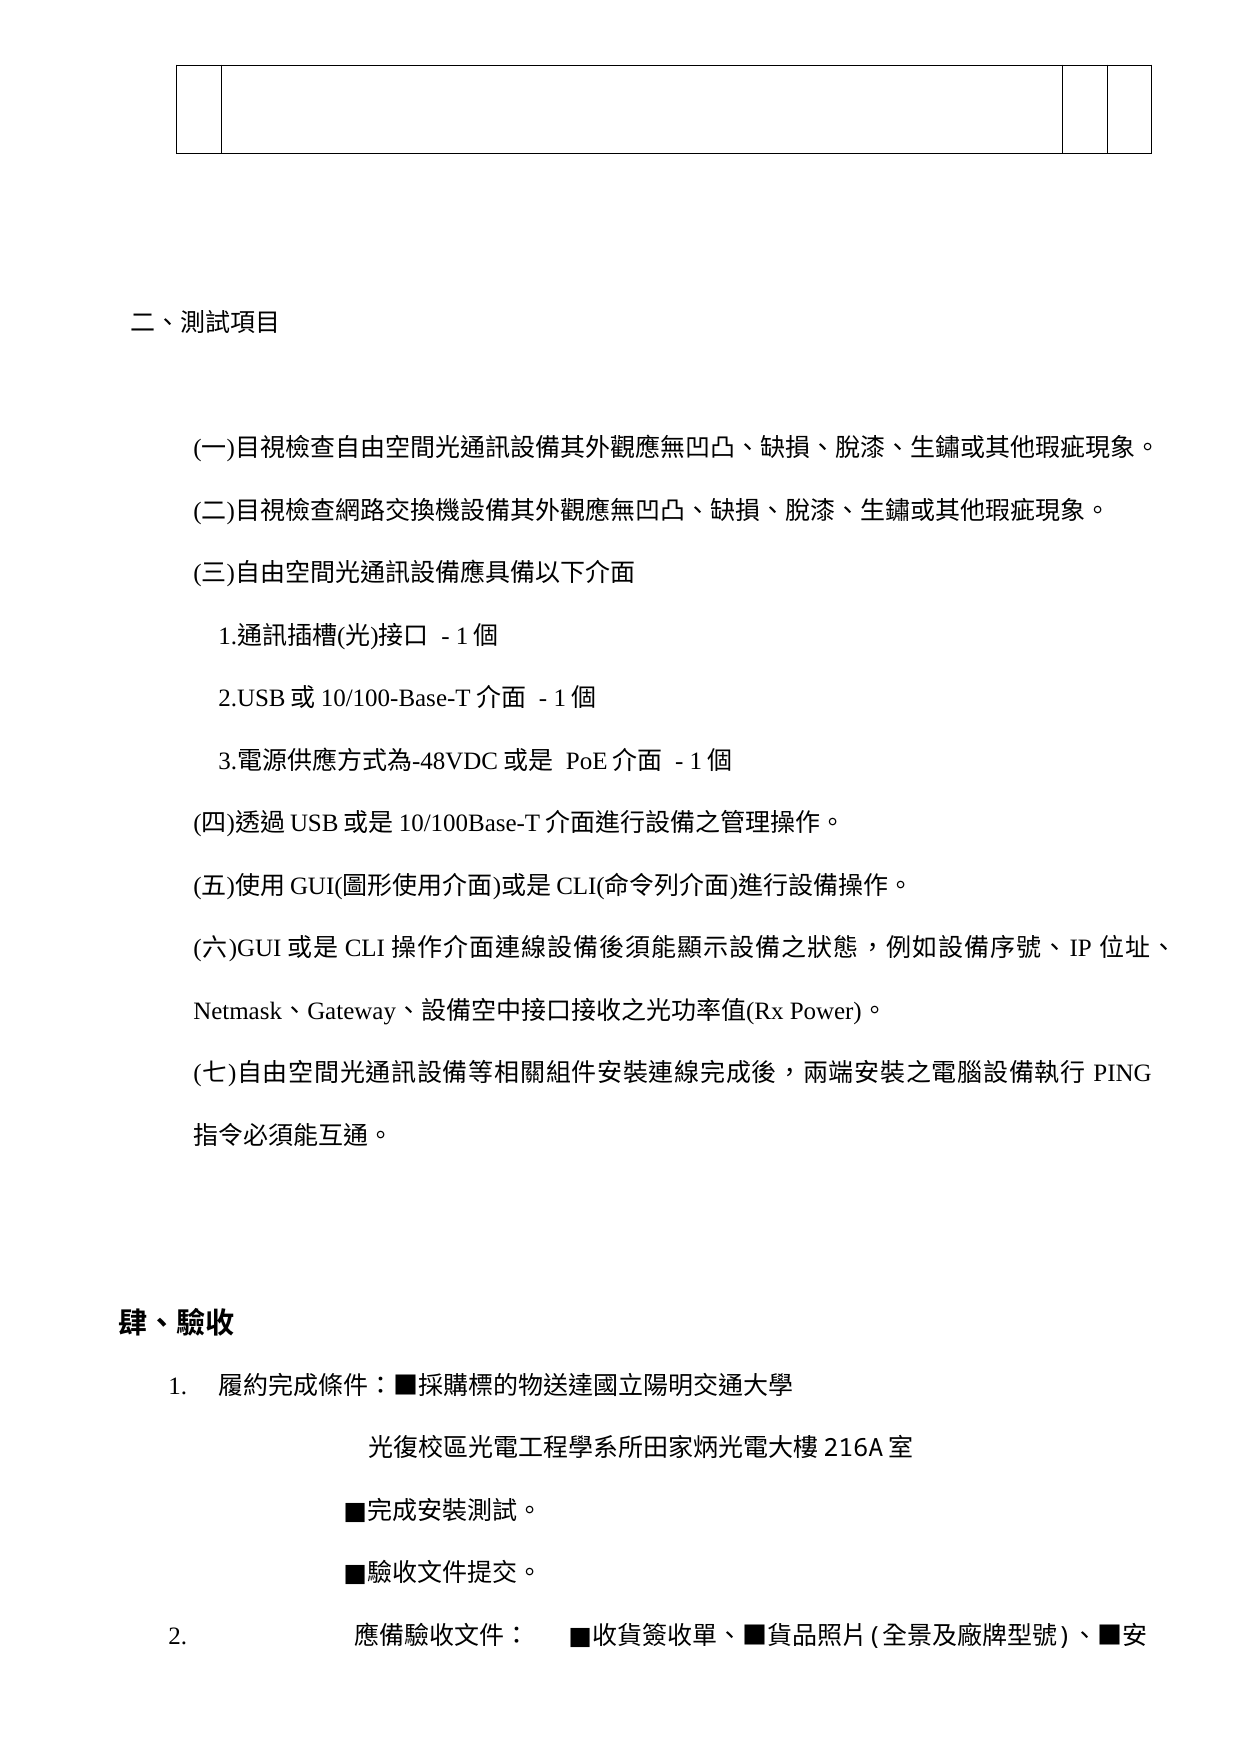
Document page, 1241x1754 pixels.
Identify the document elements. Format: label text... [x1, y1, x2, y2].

text (一)目視檢查自由空間光通訊設備其外觀應無凹凸、缺損、脫漆、生鏽或其他瑕疵現象。 [193, 404, 1152, 467]
table_cell [1063, 66, 1107, 153]
text (四)透過USB或是10/100Base-T介面進行設備之管理操作。 [193, 779, 1152, 842]
table_cell [222, 66, 1062, 153]
text (三)自由空間光通訊設備應具備以下介面 [193, 529, 1152, 592]
text 光復校區光電工程學系所田家炳光電大樓216A室 [168, 1404, 1152, 1467]
list 履約完成條件：■採購標的物送達國立陽明交通大學 [168, 1342, 1152, 1404]
text (二)目視檢查網路交換機設備其外觀應無凹凸、缺損、脫漆、生鏽或其他瑕疵現象。 [193, 467, 1152, 529]
text (七)自由空間光通訊設備等相關組件安裝連線完成後，兩端安裝之電腦設備執行PING指令必須能互通。 [193, 1029, 1152, 1154]
table_cell [1108, 66, 1151, 153]
list 應備驗收文件： ■收貨簽收單、■貨品照片(全景及廠牌型號)、■安 [168, 1592, 1152, 1654]
text 3.電源供應方式為-48VDC或是 PoE介面 - 1個 [218, 717, 1152, 779]
text 肆、驗收 [118, 1279, 1152, 1342]
text 二、測試項目 [118, 279, 1152, 342]
text ■完成安裝測試。 [118, 1467, 1152, 1529]
text (五)使用GUI(圖形使用介面)或是CLI(命令列介面)進行設備操作。 [193, 842, 1152, 904]
table_cell 一 [177, 66, 221, 153]
text (六)GUI或是CLI操作介面連線設備後須能顯示設備之狀態，例如設備序號、IP 位址、Netmask、Gateway、設備空中接口接收之光功率值(Rx Power)。 [193, 904, 1152, 1029]
text 1.通訊插槽(光)接口 - 1個 [218, 592, 1152, 654]
text 2.USB或10/100-Base-T 介面 - 1個 [218, 654, 1152, 717]
text ■驗收文件提交。 [118, 1529, 1152, 1592]
